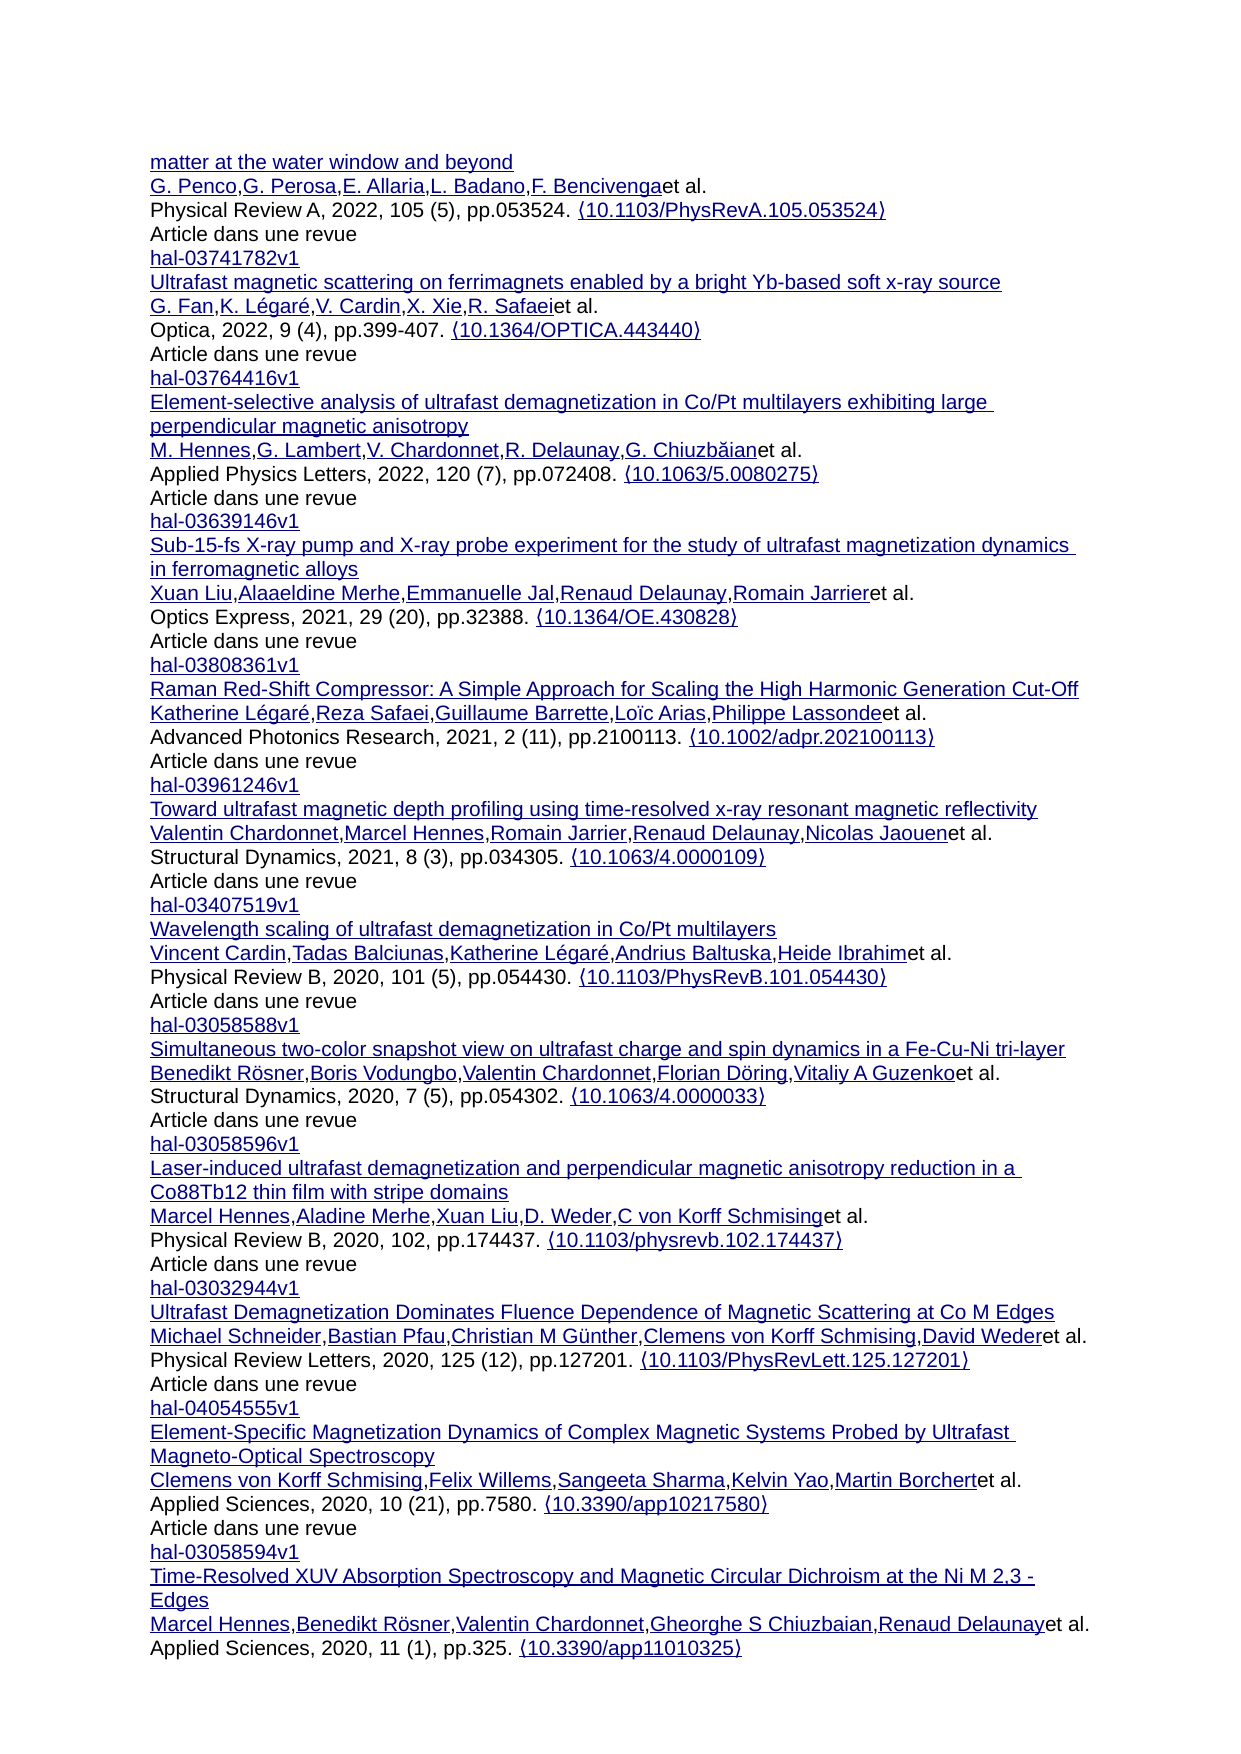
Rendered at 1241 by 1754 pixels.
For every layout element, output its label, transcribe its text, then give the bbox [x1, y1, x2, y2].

table_cell Ultrafast Demagnetization Dominates Fluence Dependence of Magnetic Scattering at Co M Edges Michael Schneider,Bastian Pfau,Christian M Günther,Clemens von Korff Schmising,David Wederet al. Physical Review Letters, 2020, 125 (12), pp.127201. ⟨10.1103/PhysRevLett.125.127201⟩ Article dans une revue hal-04054555v1 [150, 1300, 1090, 1420]
table_cell matter at the water window and beyond G. Penco,G. Perosa,E. Allaria,L. Badano,F. Bencivengaet al. Physical Review A, 2022, 105 (5), pp.053524. ⟨10.1103/PhysRevA.105.053524⟩ Article dans une revue hal-03741782v1 [150, 150, 1090, 270]
table_cell Toward ultrafast magnetic depth profiling using time-resolved x-ray resonant magnetic reflectivity Valentin Chardonnet,Marcel Hennes,Romain Jarrier,Renaud Delaunay,Nicolas Jaouenet al. Structural Dynamics, 2021, 8 (3), pp.034305. ⟨10.1063/4.0000109⟩ Article dans une revue hal-03407519v1 [150, 797, 1090, 917]
table_cell Sub-15-fs X-ray pump and X-ray probe experiment for the study of ultrafast magnetization dynamics in ferromagnetic alloys Xuan Liu,Alaaeldine Merhe,Emmanuelle Jal,Renaud Delaunay,Romain Jarrieret al. Optics Express, 2021, 29 (20), pp.32388. ⟨10.1364/OE.430828⟩ Article dans une revue hal-03808361v1 [150, 533, 1090, 677]
table_cell Simultaneous two-color snapshot view on ultrafast charge and spin dynamics in a Fe-Cu-Ni tri-layer Benedikt Rösner,Boris Vodungbo,Valentin Chardonnet,Florian Döring,Vitaliy A Guzenkoet al. Structural Dynamics, 2020, 7 (5), pp.054302. ⟨10.1063/4.0000033⟩ Article dans une revue hal-03058596v1 [150, 1036, 1090, 1156]
table_cell Element-Specific Magnetization Dynamics of Complex Magnetic Systems Probed by Ultrafast Magneto-Optical Spectroscopy Clemens von Korff Schmising,Felix Willems,Sangeeta Sharma,Kelvin Yao,Martin Borchertet al. Applied Sciences, 2020, 10 (21), pp.7580. ⟨10.3390/app10217580⟩ Article dans une revue hal-03058594v1 [150, 1420, 1090, 1563]
table_cell Raman Red‐Shift Compressor: A Simple Approach for Scaling the High Harmonic Generation Cut‐Off Katherine Légaré,Reza Safaei,Guillaume Barrette,Loïc Arias,Philippe Lassondeet al. Advanced Photonics Research, 2021, 2 (11), pp.2100113. ⟨10.1002/adpr.202100113⟩ Article dans une revue hal-03961246v1 [150, 677, 1090, 797]
table_cell Laser-induced ultrafast demagnetization and perpendicular magnetic anisotropy reduction in a Co88Tb12 thin film with stripe domains Marcel Hennes,Aladine Merhe,Xuan Liu,D. Weder,C von Korff Schmisinget al. Physical Review B, 2020, 102, pp.174437. ⟨10.1103/physrevb.102.174437⟩ Article dans une revue hal-03032944v1 [150, 1156, 1090, 1300]
table_cell Element-selective analysis of ultrafast demagnetization in Co/Pt multilayers exhibiting large perpendicular magnetic anisotropy M. Hennes,G. Lambert,V. Chardonnet,R. Delaunay,G. Chiuzbăianet al. Applied Physics Letters, 2022, 120 (7), pp.072408. ⟨10.1063/5.0080275⟩ Article dans une revue hal-03639146v1 [150, 390, 1090, 533]
table_cell Ultrafast magnetic scattering on ferrimagnets enabled by a bright Yb-based soft x-ray source G. Fan,K. Légaré,V. Cardin,X. Xie,R. Safaeiet al. Optica, 2022, 9 (4), pp.399-407. ⟨10.1364/OPTICA.443440⟩ Article dans une revue hal-03764416v1 [150, 270, 1090, 389]
table_cell Wavelength scaling of ultrafast demagnetization in Co/Pt multilayers Vincent Cardin,Tadas Balciunas,Katherine Légaré,Andrius Baltuska,Heide Ibrahimet al. Physical Review B, 2020, 101 (5), pp.054430. ⟨10.1103/PhysRevB.101.054430⟩ Article dans une revue hal-03058588v1 [150, 917, 1090, 1036]
table_cell Time-Resolved XUV Absorption Spectroscopy and Magnetic Circular Dichroism at the Ni M 2,3 -Edges Marcel Hennes,Benedikt Rösner,Valentin Chardonnet,Gheorghe S Chiuzbaian,Renaud Delaunayet al. Applied Sciences, 2020, 11 (1), pp.325. ⟨10.3390/app11010325⟩ [150, 1564, 1090, 1659]
